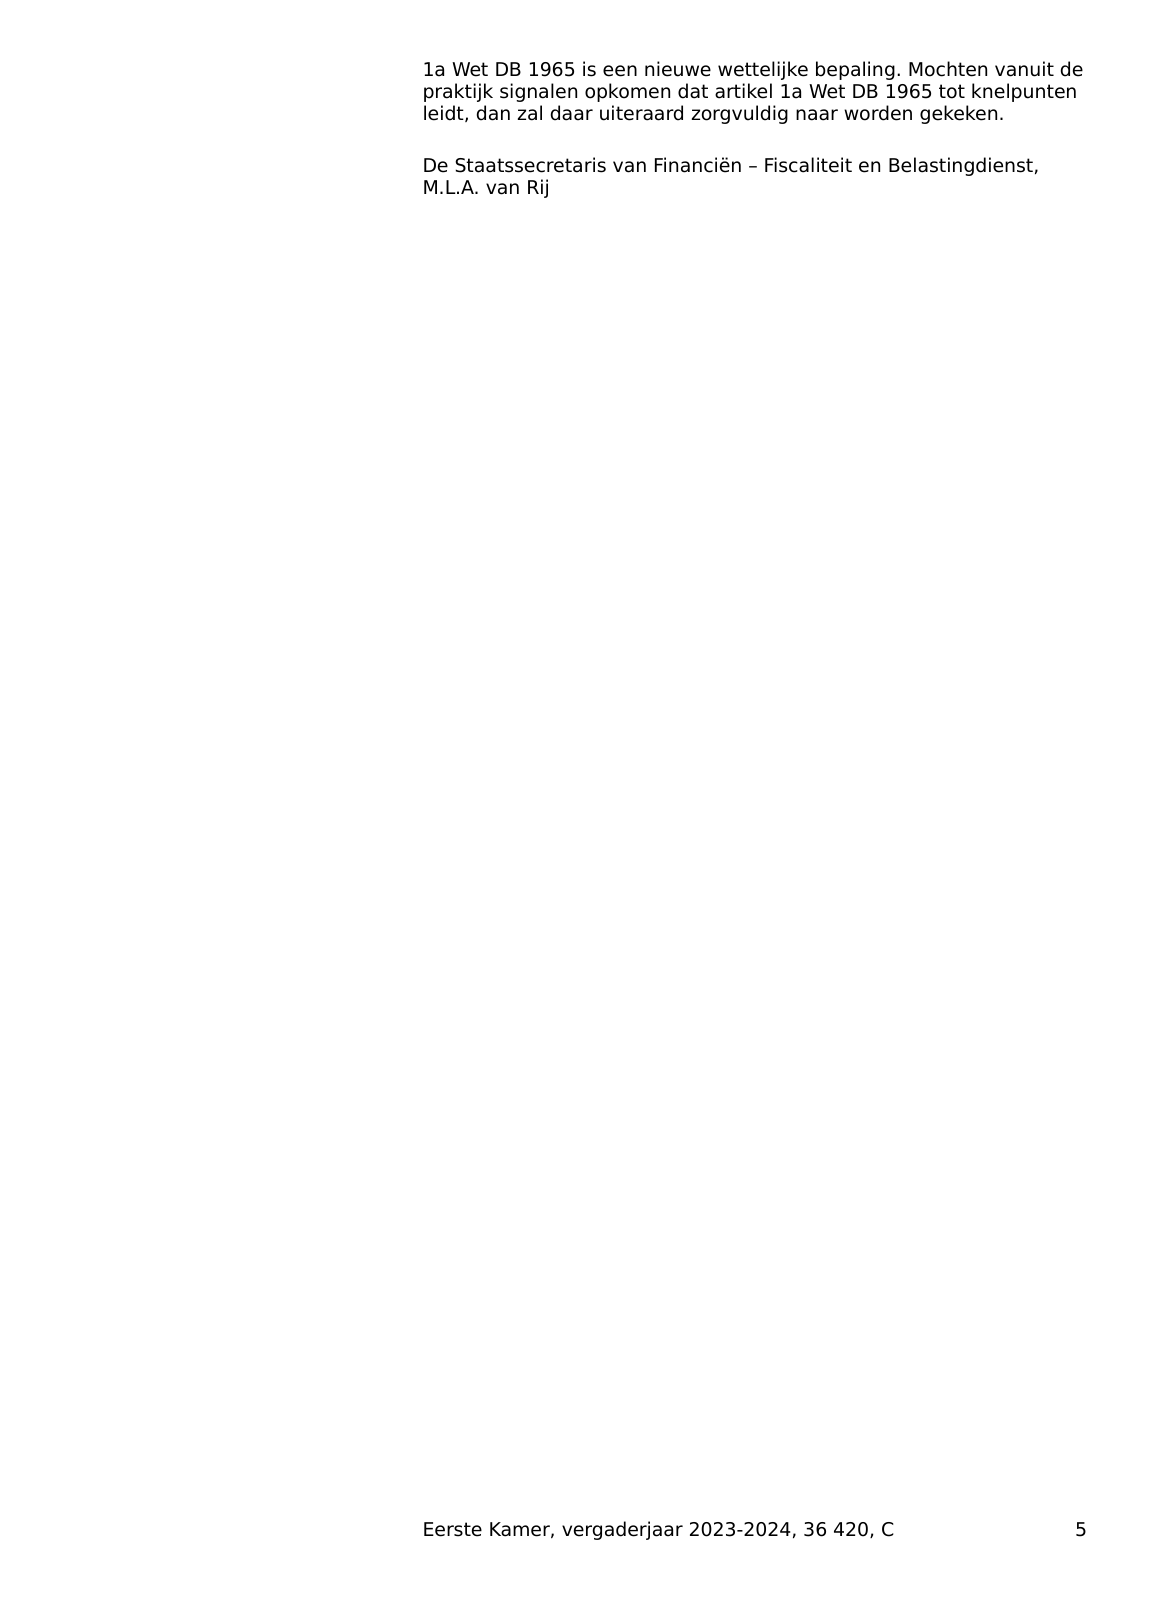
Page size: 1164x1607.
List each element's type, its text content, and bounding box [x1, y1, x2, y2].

text 1a Wet DB 1965 is een nieuwe wettelijke bepaling. Mochten vanuit de praktijk signalen opkomen dat artikel 1a Wet DB 1965 tot knelpunten leidt, dan zal daar uiteraard zorgvuldig naar worden gekeken. [422, 59, 1087, 125]
text De Staatssecretaris van Financiën – Fiscaliteit en Belastingdienst, M.L.A. van Rij [422, 155, 1087, 199]
